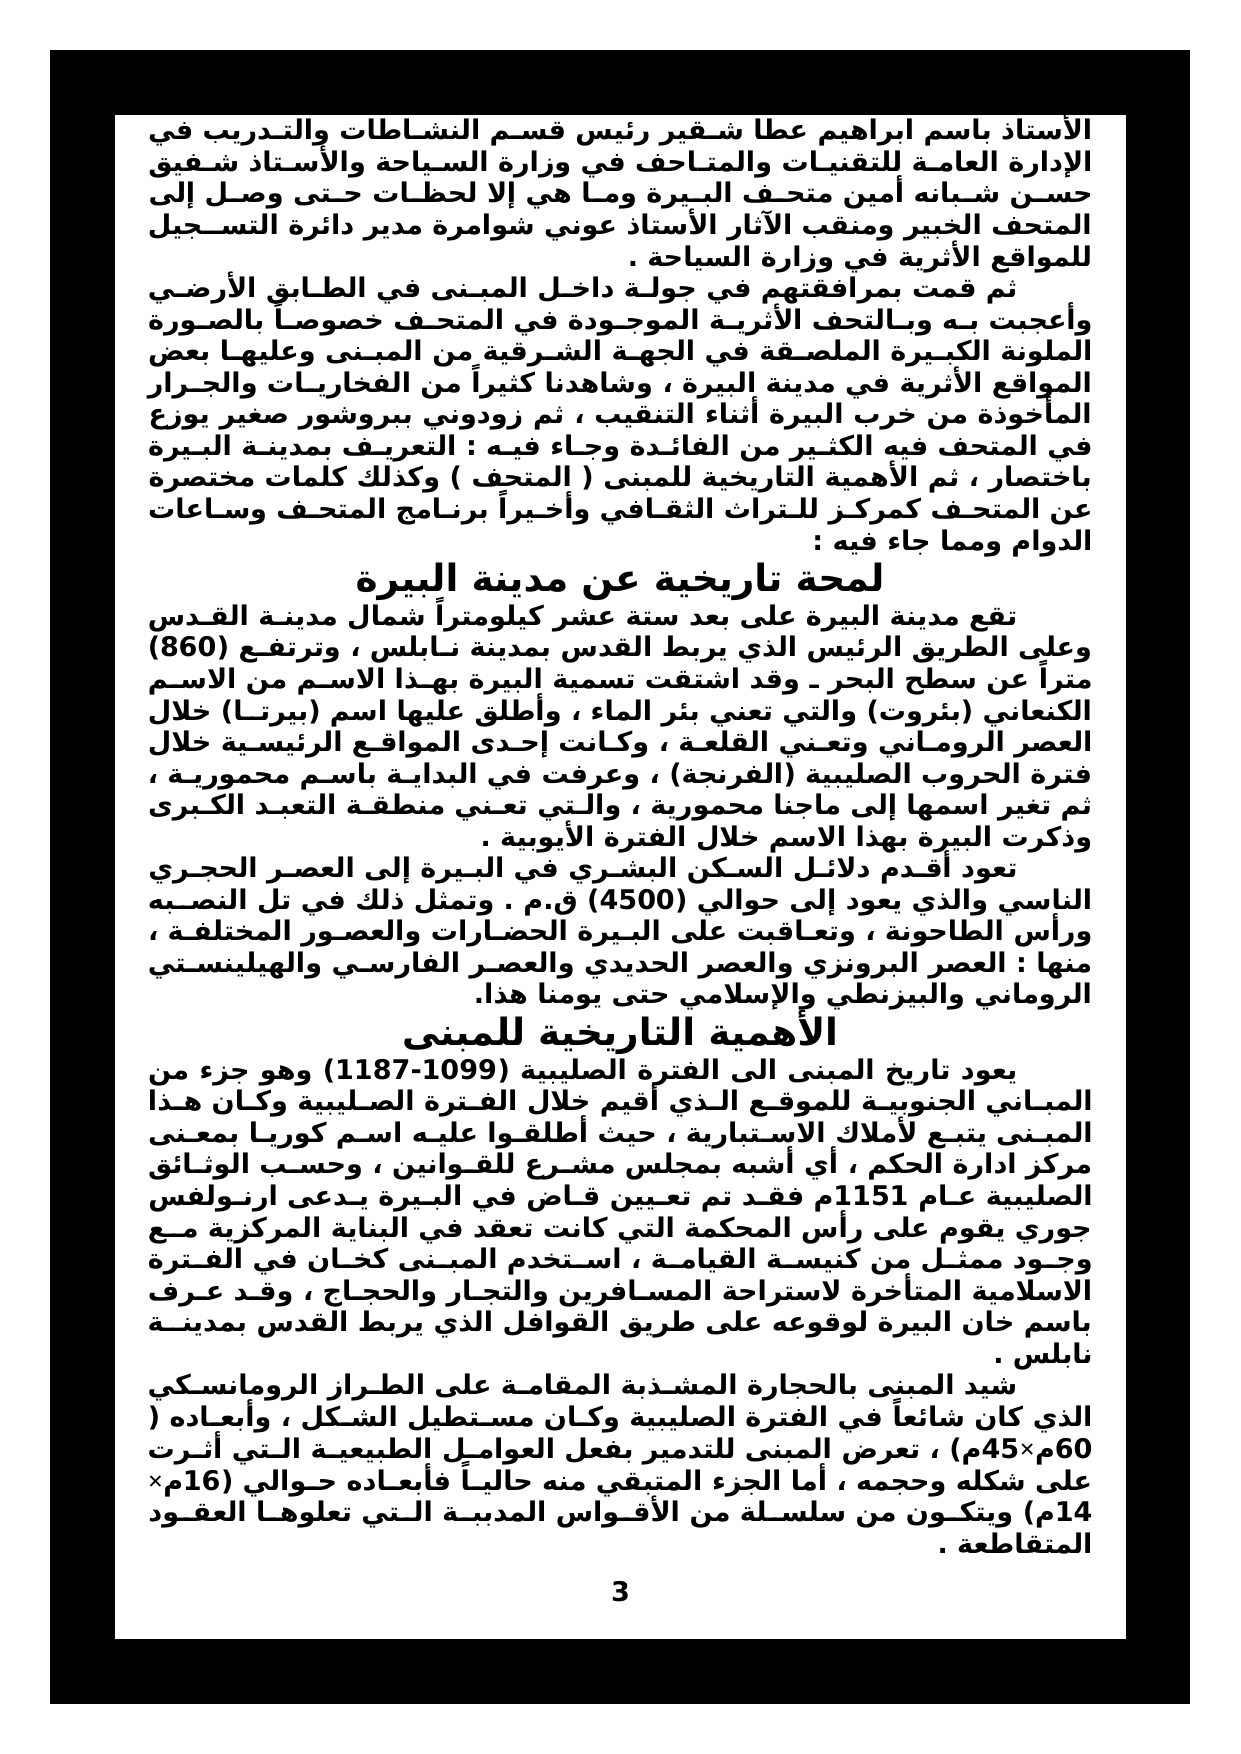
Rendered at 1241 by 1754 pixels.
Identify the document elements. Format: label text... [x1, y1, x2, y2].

text وبعد تصفحي طويلاً للكتاب بهرت بقيمته الأثرية والتاريخية ، وقررت أن أكتب ولو شيئاً قليلاً عن خربة شويكة في مدينة البيرة ، لأن مراسل إحدى الفضائيات المحلية عندما سألني عن خربة شويكة أجبته باختصار ، فقال الحمد لله الذي وجدتك للحديث عنها وإرتأيت أيضاً أن أكتب عن متحف خان البيرة ، فأنطلقت يوم الأحد 20/8/2016م لأجل زيارة المتحف حيث وصلت الساعة الثامنة والربع صباحاً وكان في استقبالي موظفو متحف خان البيرة من وزارة السياحة والآثار ومنهم الأستاذ باسم ابراهيم عطا شقير رئيس قسم النشاطات والتدريب في الإدارة العامة للتقنيات والمتاحف في وزارة السياحة والأستاذ شفيق حسن شبانه أمين متحف البيرة وما هي إلا لحظات حتى وصل إلى المتحف الخبير ومنقب الآثار الأستاذ عوني شوامرة مدير دائرة التسجيل للمواقع الأثرية في وزارة السياحة . [148, 115, 1092, 272]
text لمحة تاريخية عن مدينة البيرة [148, 556, 1092, 600]
text تعود أقدم دلائل السكن البشري في البيرة إلى العصر الحجري الناسي والذي يعود إلى حوالي (4500) ق.م . وتمثل ذلك في تل النصبه ورأس الطاحونة ، وتعاقبت على البيرة الحضارات والعصور المختلفة ، منها : العصر البرونزي والعصر الحديدي والعصر الفارسي والهيلينستي الروماني والبيزنطي والإسلامي حتى يومنا هذا. [148, 853, 1092, 1010]
text يعود تاريخ المبنى الى الفترة الصليبية (1099-1187) وهو جزء من المباني الجنوبية للموقع الذي أقيم خلال الفترة الصليبية وكان هذا المبنى يتبع لأملاك الاستبارية ، حيث أطلقوا عليه اسم كوريا بمعنى مركز ادارة الحكم ، أي أشبه بمجلس مشرع للقوانين ، وحسب الوثائق الصليبية عام 1151م فقد تم تعيين قاض في البيرة يدعى ارنولفس جوري يقوم على رأس المحكمة التي كانت تعقد في البناية المركزية مع وجود ممثل من كنيسة القيامة ، استخدم المبنى كخان في الفترة الاسلامية المتأخرة لاستراحة المسافرين والتجار والحجاج ، وقد عرف باسم خان البيرة لوقوعه على طريق القوافل الذي يربط القدس بمدينة نابلس . [148, 1054, 1092, 1370]
text ثم قمت بمرافقتهم في جولة داخل المبنى في الطابق الأرضي وأعجبت به وبالتحف الأثرية الموجودة في المتحف خصوصاً بالصورة الملونة الكبيرة الملصقة في الجهة الشرقية من المبنى وعليها بعض المواقع الأثرية في مدينة البيرة ، وشاهدنا كثيراً من الفخاريات والجرار المأخوذة من خرب البيرة أثناء التنقيب ، ثم زودوني ببروشور صغير يوزع في المتحف فيه الكثير من الفائدة وجاء فيه : التعريف بمدينة البيرة باختصار ، ثم الأهمية التاريخية للمبنى ( المتحف ) وكذلك كلمات مختصرة عن المتحف كمركز للتراث الثقافي وأخيراً برنامج المتحف وساعات الدوام ومما جاء فيه : [148, 272, 1092, 556]
text شيد المبنى بالحجارة المشذبة المقامة على الطراز الرومانسكي الذي كان شائعاً في الفترة الصليبية وكان مستطيل الشكل ، وأبعاده (60م×45م) ، تعرض المبنى للتدمير بفعل العوامل الطبيعية التي أثرت على شكله وحجمه ، أما الجزء المتبقي منه حالياً فأبعاده حوالي (16م×14م) ويتكون من سلسلة من الأقواس المدببة التي تعلوها العقود المتقاطعة . [148, 1370, 1092, 1559]
text الأهمية التاريخية للمبنى [148, 1010, 1092, 1054]
text تقع مدينة البيرة على بعد ستة عشر كيلومتراً شمال مدينة القدس وعلى الطريق الرئيس الذي يربط القدس بمدينة نابلس ، وترتفع (860) متراً عن سطح البحر ـ وقد اشتقت تسمية البيرة بهذا الاسم من الاسم الكنعاني (بئروت) والتي تعني بئر الماء ، وأطلق عليها اسم (بيرتا) خلال العصر الروماني وتعني القلعة ، وكانت إحدى المواقع الرئيسية خلال فترة الحروب الصليبية (الفرنجة) ، وعرفت في البداية باسم محمورية ، ثم تغير اسمها إلى ماجنا محمورية ، والتي تعني منطقة التعبد الكبرى وذكرت البيرة بهذا الاسم خلال الفترة الأيوبية . [148, 600, 1092, 853]
